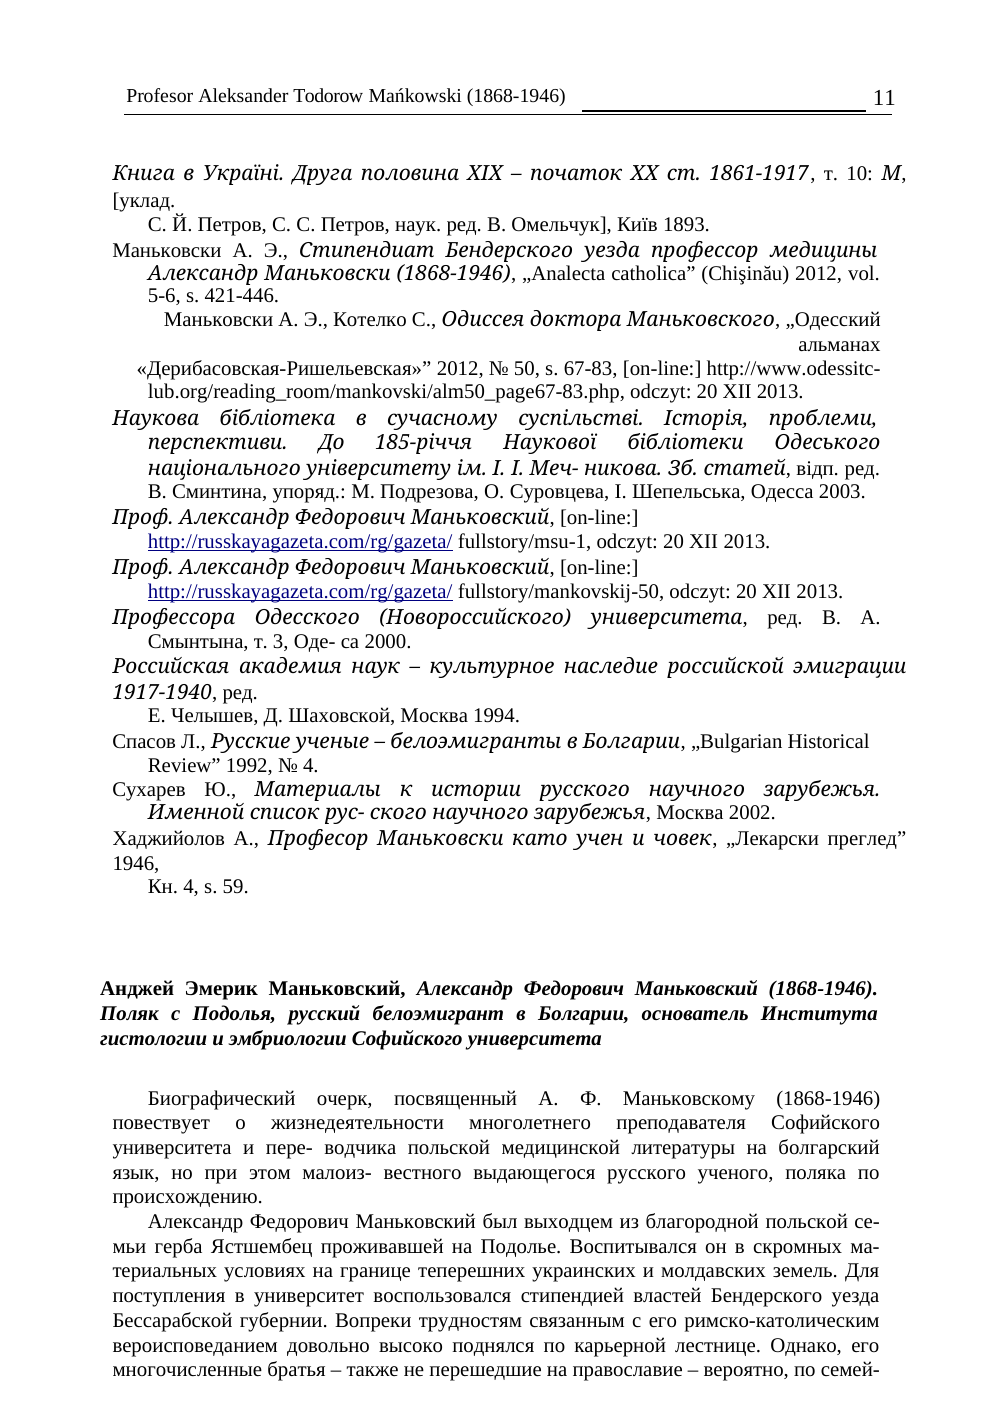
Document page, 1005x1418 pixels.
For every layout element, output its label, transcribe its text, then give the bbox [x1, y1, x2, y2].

text «Дерибасовская-Ришельевская»” 2012, № 50, s. 67-83, [on-line:] http://www.odessitc- [100, 357, 881, 380]
text Хаджийолов А., Професор Маньковски като учен и човек, „Лекарски преглед” 1946, [112, 826, 906, 875]
text Кн. 4, s. 59. [148, 875, 906, 898]
text Маньковски А. Э., Котелко С., Одиссея доктора Маньковского, „Одесский альманах [100, 307, 880, 357]
text Наукова бібліотека в сучасному суспільстві. Історія, проблеми, перспективи. До 185-річчя Наукової бібліотеки Одеського національного університету ім. І. І. Меч- никова. Зб. статей, відп. ред. В. Сминтина, упоряд.: М. Подрезова, О. Суровцева, І. Шепельська, Одесса 2003. [112, 405, 881, 503]
text Книга в Україні. Друга половина ХІХ – початок ХХ ст. 1861-1917, т. 10: М, [уклад. [112, 158, 906, 213]
text С. Й. Петров, С. С. Петров, наук. ред. В. Омельчук], Київ 1893. [148, 213, 906, 236]
text Сухарев Ю., Материалы к истории русского научного зарубежья. Именной список рус- ского научного зарубежья, Москва 2002. [112, 777, 880, 826]
text Проф. Александр Федорович Маньковский, [on-line:] http://russkayagazeta.com/rg/gazeta/ fullstory/msu-1, odczyt: 20 XII 2013. [112, 503, 881, 553]
subtitle Анджей Эмерик Маньковский, Александр Федорович Маньковский (1868-1946). Поляк с Подолья, русский белоэмигрант в Болгарии, основатель Института гистологии и эмбриологии Софийского университета [100, 976, 880, 1049]
text Проф. Александр Федорович Маньковский, [on-line:] http://russkayagazeta.com/rg/gazeta/ fullstory/mankovskij-50, odczyt: 20 XII 2013. [112, 553, 881, 603]
text Е. Челышев, Д. Шаховской, Москва 1994. [148, 705, 906, 727]
text Маньковски А. Э., Стипендиат Бендерского уезда профессор медицины Александр Маньковски (1868-1946), „Analecta catholica” (Chişinău) 2012, vol. 5-6, s. 421-446. [112, 238, 880, 307]
text lub.org/reading_room/mankovski/alm50_page67-83.php, odczyt: 20 XII 2013. [148, 380, 906, 403]
text Спасов Л., Русские ученые – белоэмигранты в Болгарии, „Bulgarian Historical Review” 1992, № 4. [112, 727, 906, 777]
text Российская академия наук – культурное наследие российской эмиграции 1917-1940, ред. [112, 653, 906, 705]
text Александр Федорович Маньковский был выходцем из благородной польской се- мьи герба Ястшембец проживавшей на Подолье. Воспитывался он в скромных ма- териальных условиях на границе теперешних украинских и молдавских земель. Для поступления в университет воспользовался стипендией властей Бендерского уезда Бессарабской губернии. Вопреки трудностям связанным с его римско-католическим вероисповеданием довольно высоко поднялся по карьерной лестнице. Однако, его многочисленные братья – также не перешедшие на православие – вероятно, по семей- [112, 1209, 881, 1381]
text Биографический очерк, посвященный А. Ф. Маньковскому (1868-1946) повествует о жизнедеятельности многолетнего преподавателя Софийского университета и пере- водчика польской медицинской литературы на болгарский язык, но при этом малоиз- вестного выдающегося русского ученого, поляка по происхождению. [112, 1086, 881, 1208]
text Профессора Одесского (Новороссийского) университета, ред. В. А. Смынтына, т. 3, Оде- са 2000. [112, 603, 880, 653]
